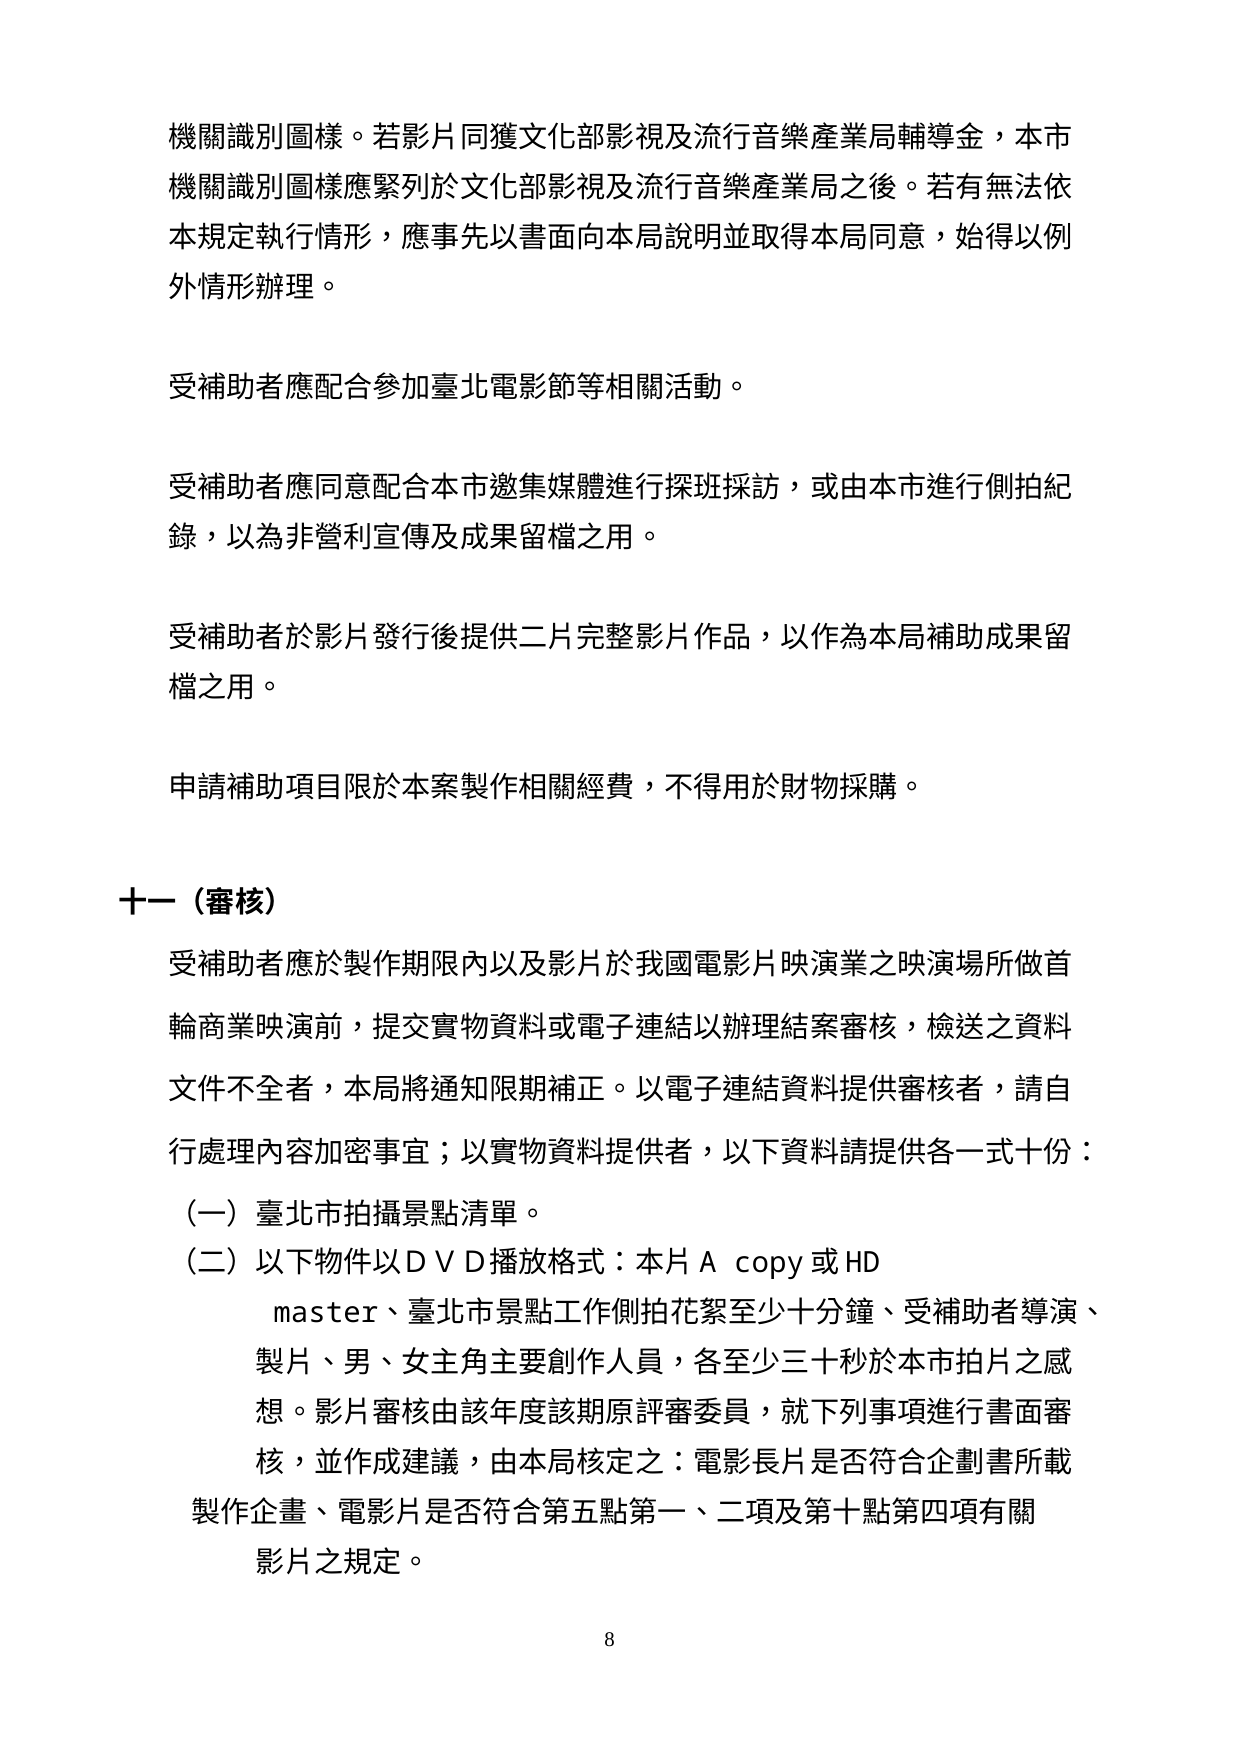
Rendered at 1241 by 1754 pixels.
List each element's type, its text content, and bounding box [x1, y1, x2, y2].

text 製作企畫、電影片是否符合第五點第一、二項及第十點第四項有關 [118, 1483, 1092, 1533]
text 受補助者應於製作期限內以及影片於我國電影片映演業之映演場所做首輪商業映演前，提交實物資料或電子連結以辦理結案審核，檢送之資料文件不全者，本局將通知限期補正。以電子連結資料提供審核者，請自行處理內容加密事宜；以實物資料提供者，以下資料請提供各一式十份： [168, 920, 1092, 1170]
text 影片之規定。 [168, 1533, 1092, 1583]
text 受補助者於影片發行後提供二片完整影片作品，以作為本局補助成果留檔之用。 [168, 608, 1092, 708]
text （一）臺北市拍攝景點清單。 [168, 1170, 1092, 1233]
text 想。影片審核由該年度該期原評審委員，就下列事項進行書面審 [168, 1383, 1092, 1433]
text 十一（審核） [118, 858, 1092, 920]
text 製片、男、女主角主要創作人員，各至少三十秒於本市拍片之感 [168, 1333, 1092, 1383]
text 受補助者應同意配合本市邀集媒體進行探班採訪，或由本市進行側拍紀錄，以為非營利宣傳及成果留檔之用。 [168, 458, 1092, 558]
text （二）以下物件以ＤＶＤ播放格式：本片A copy或HD [168, 1233, 1092, 1283]
text 受補助者應配合參加臺北電影節等相關活動。 [168, 358, 1092, 408]
text 機關識別圖樣。若影片同獲文化部影視及流行音樂產業局輔導金，本市機關識別圖樣應緊列於文化部影視及流行音樂產業局之後。若有無法依本規定執行情形，應事先以書面向本局說明並取得本局同意，始得以例外情形辦理。 [168, 108, 1092, 308]
text 申請補助項目限於本案製作相關經費，不得用於財物採購。 [168, 758, 1092, 808]
text 核，並作成建議，由本局核定之：電影長片是否符合企劃書所載 [168, 1433, 1092, 1483]
text master、臺北市景點工作側拍花絮至少十分鐘、受補助者導演、 [168, 1283, 1092, 1333]
